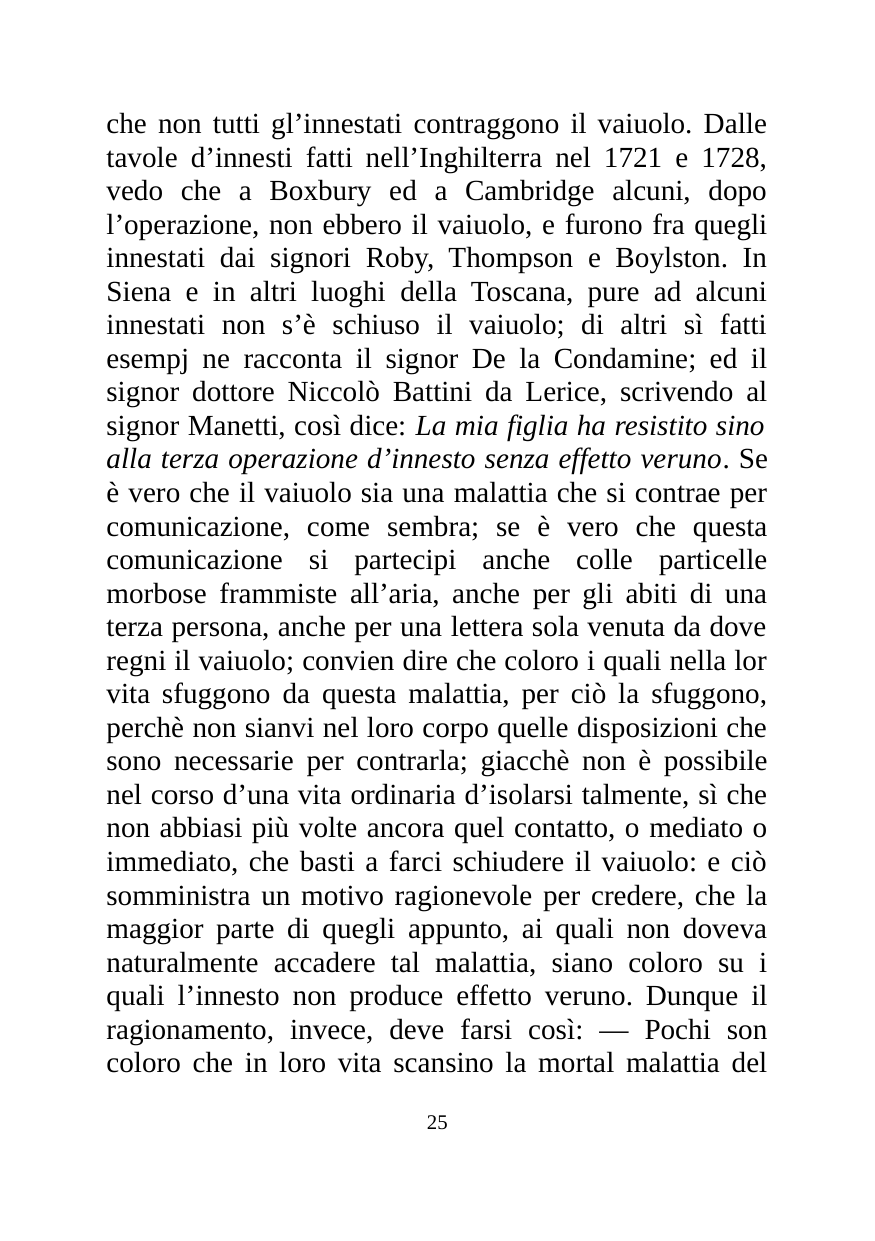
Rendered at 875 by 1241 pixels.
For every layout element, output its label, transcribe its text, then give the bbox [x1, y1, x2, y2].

text che non tutti gl’innestati contraggono il vaiuolo. Dalle tavole d’innesti fatti nell’Inghilterra nel 1721 e 1728, vedo che a Boxbury ed a Cambridge alcuni, dopo l’operazione, non ebbero il vaiuolo, e furono fra quegli innestati dai signori Roby, Thompson e Boylston. In Siena e in altri luoghi della Toscana, pure ad alcuni innestati non s’è schiuso il vaiuolo; di altri sì fatti esempj ne racconta il signor De la Condamine; ed il signor dottore Niccolò Battini da Lerice, scrivendo al signor Manetti, così dice: La mia figlia ha resistito sino alla terza operazione d’innesto senza effetto veruno. Se è vero che il vaiuolo sia una malattia che si contrae per comunicazione, come sembra; se è vero che questa comunicazione si partecipi anche colle particelle morbose frammiste all’aria, anche per gli abiti di una terza persona, anche per una lettera sola venuta da dove regni il vaiuolo; convien dire che coloro i quali nella lor vita sfuggono da questa malattia, per ciò la sfuggono, perchè non sianvi nel loro corpo quelle disposizioni che sono necessarie per contrarla; giacchè non è possibile nel corso d’una vita ordinaria d’isolarsi talmente, sì che non abbiasi più volte ancora quel contatto, o mediato o immediato, che basti a farci schiudere il vaiuolo: e ciò somministra un motivo ragionevole per credere, che la maggior parte di quegli appunto, ai quali non doveva naturalmente accadere tal malattia, siano coloro su i quali l’innesto non produce effetto veruno. Dunque il ragionamento, invece, deve farsi così: — Pochi son coloro che in loro vita scansino la mortal malattia del [106, 106, 768, 1079]
